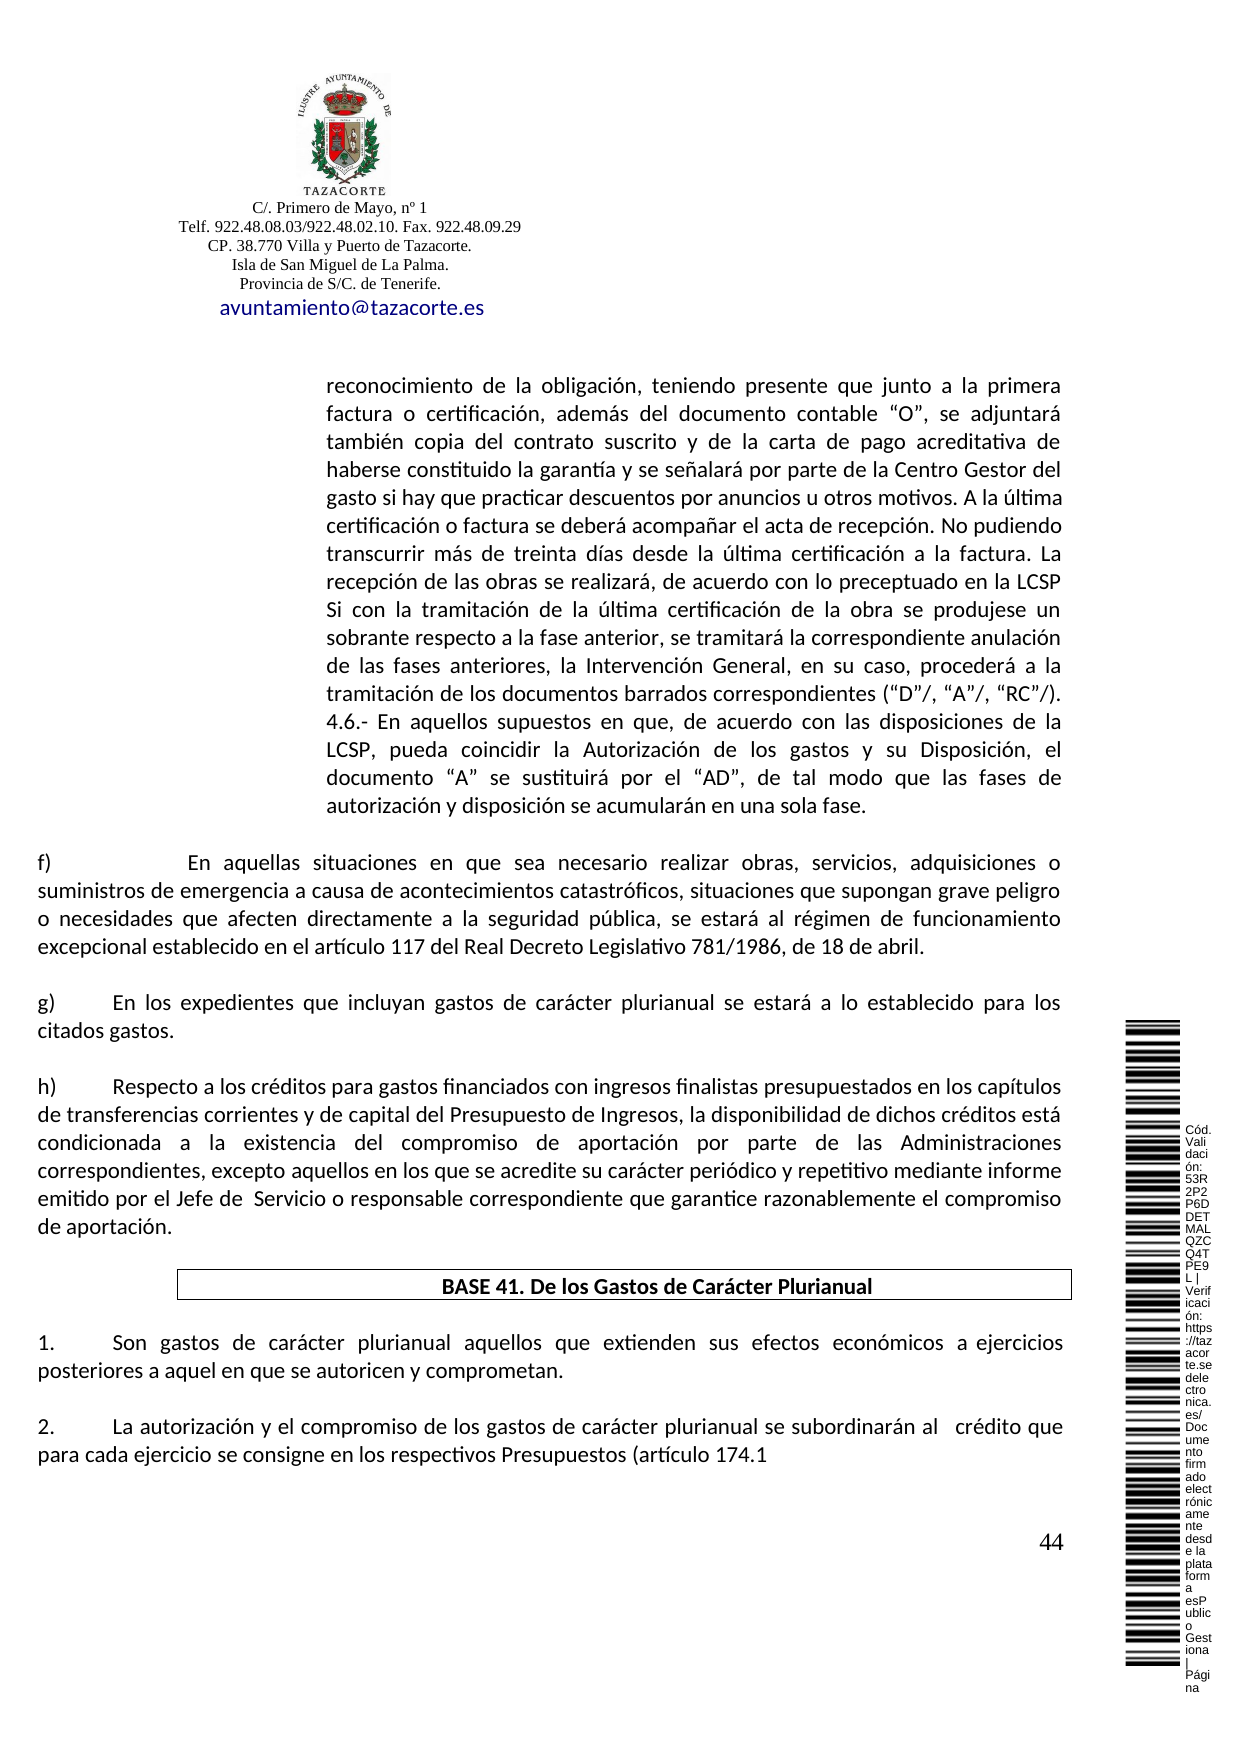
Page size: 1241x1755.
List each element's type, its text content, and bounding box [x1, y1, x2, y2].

text reconocimiento de la obligación, teniendo presente que junto a la primera factura o certificación, además del documento contable “O”, se adjuntará también copia del contrato suscrito y de la carta de pago acreditativa de haberse constituido la garantía y se señalará por parte de la Centro Gestor del gasto si hay que practicar descuentos por anuncios u otros motivos. A la última certificación o factura se deberá acompañar el acta de recepción. No pudiendo transcurrir más de treinta días desde la última certificación a la factura. La recepción de las obras se realizará, de acuerdo con lo preceptuado en la LCSP Si con la tramitación de la última certificación de la obra se produjese un sobrante respecto a la fase anterior, se tramitará la correspondiente anulación de las fases anteriores, la Intervención General, en su caso, procederá a la tramitación de los documentos barrados correspondientes (“D”/, “A”/, “RC”/). 4.6.- En aquellos supuestos en que, de acuerdo con las disposiciones de la LCSP, pueda coincidir la Autorización de los gastos y su Disposición, el documento “A” se sustituirá por el “AD”, de tal modo que las fases de autorización y disposición se acumularán en una sola fase. [326, 371, 1063, 819]
list La autorización y el compromiso de los gastos de carácter plurianual se subordinarán al crédito que para cada ejercicio se consigne en los respectivos Presupuestos (artículo 174.1 [37, 1412, 1063, 1468]
list Respecto a los créditos para gastos financiados con ingresos finalistas presupuestados en los capítulos de transferencias corrientes y de capital del Presupuesto de Ingresos, la disponibilidad de dichos créditos está condicionada a la existencia del compromiso de aportación por parte de las Administraciones correspondientes, excepto aquellos en los que se acredite su carácter periódico y repetitivo mediante informe emitido por el Jefe de Servicio o responsable correspondiente que garantice razonablemente el compromiso de aportación. [37, 1072, 1063, 1241]
list En los expedientes que incluyan gastos de carácter plurianual se estará a lo establecido para los citados gastos. [37, 988, 1062, 1044]
text Cód. Validación: 53R2P2P6DDETMALQZCQ4TPE9L | Verificación: https://tazacorte.sedelectronica.es/ Documento firmado electrónicamente desde la plataforma esPublico Gestiona | Página 44 de 63 [1185, 1124, 1212, 1693]
text BASE 41. De los Gastos de Carácter Plurianual [442, 1273, 1071, 1299]
text 44 [37, 1527, 1064, 1555]
list Son gastos de carácter plurianual aquellos que extienden sus efectos económicos a ejercicios posteriores a aquel en que se autoricen y comprometan. [37, 1328, 1064, 1384]
list En aquellas situaciones en que sea necesario realizar obras, servicios, adquisiciones o suministros de emergencia a causa de acontecimientos catastróficos, situaciones que supongan grave peligro o necesidades que afecten directamente a la seguridad pública, se estará al régimen de funcionamiento excepcional establecido en el artículo 117 del Real Decreto Legislativo 781/1986, de 18 de abril. [37, 848, 1063, 960]
